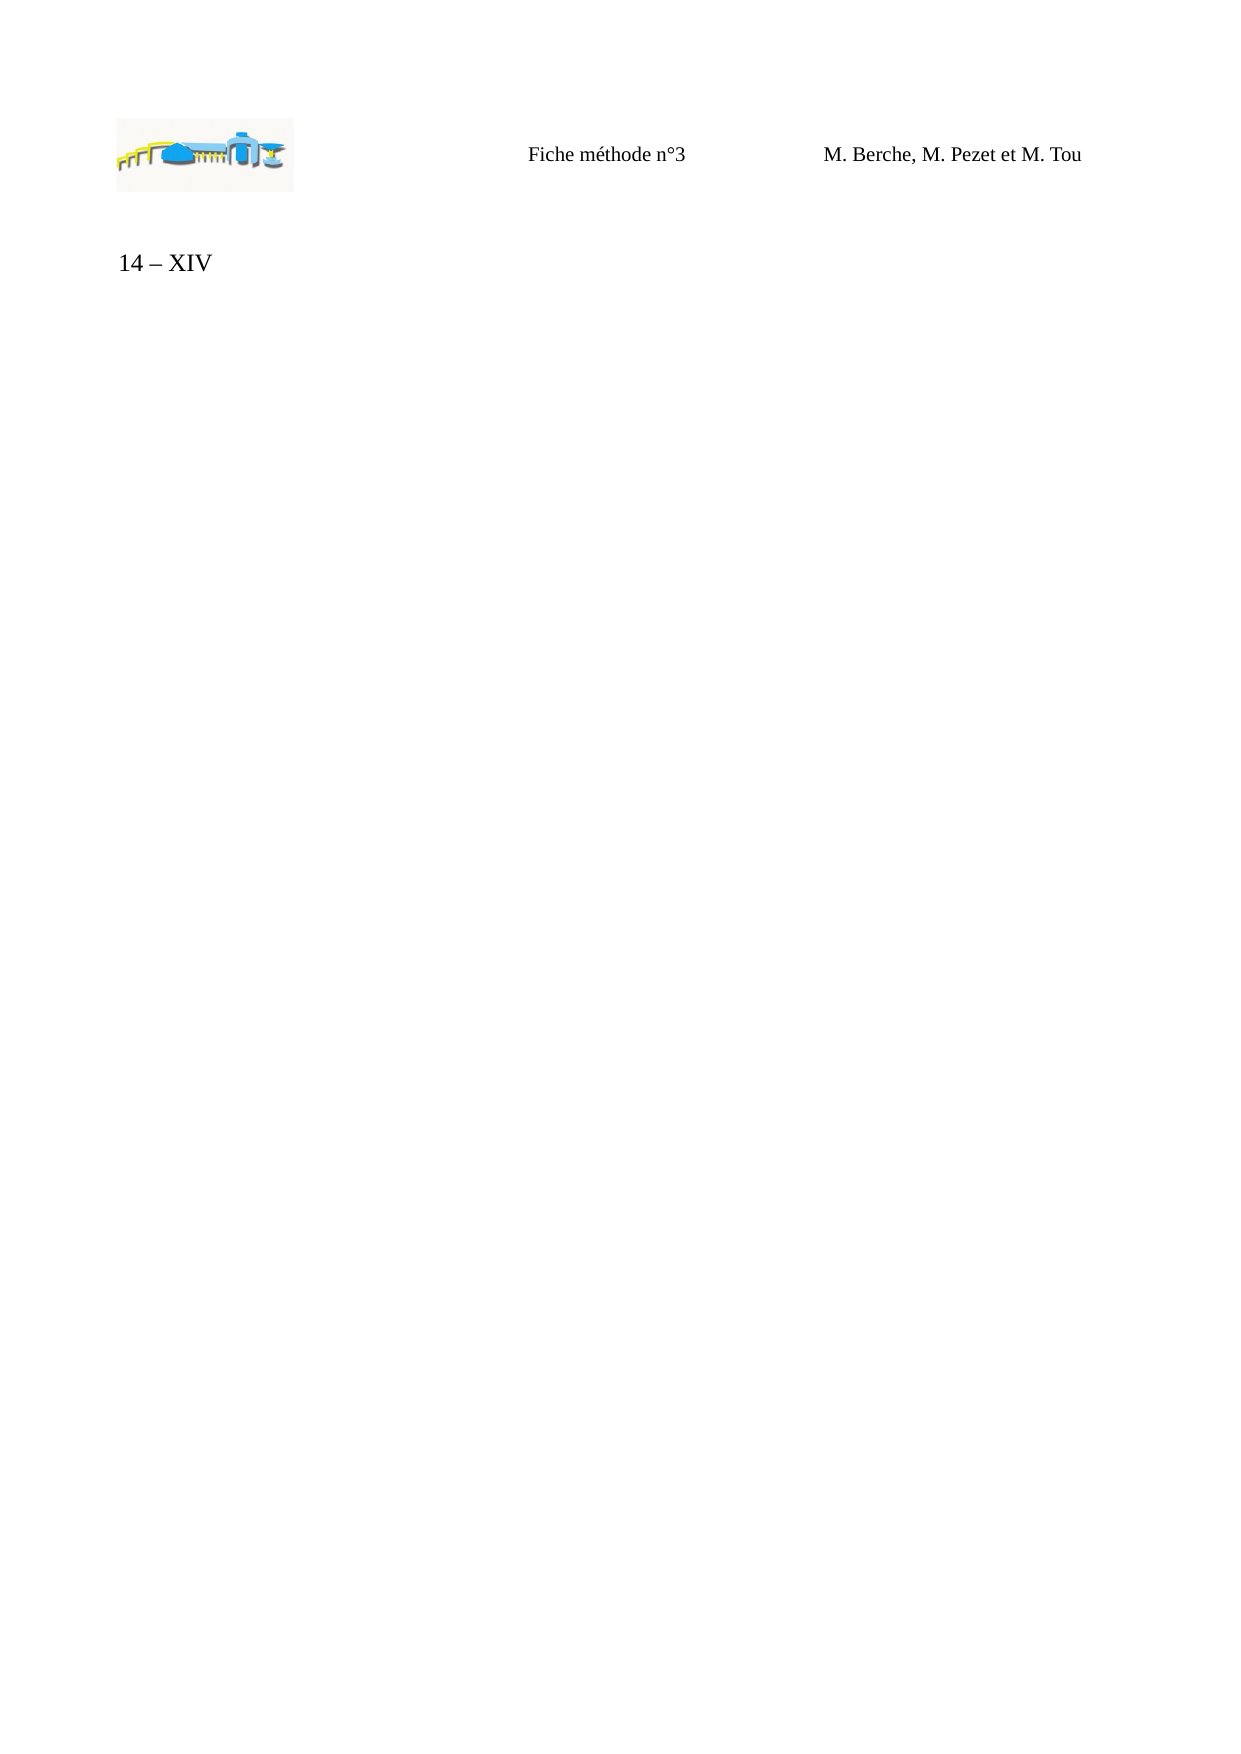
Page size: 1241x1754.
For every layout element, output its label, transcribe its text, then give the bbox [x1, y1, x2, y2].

text 14 – XIV [118, 248, 1122, 277]
picture [116, 118, 294, 192]
